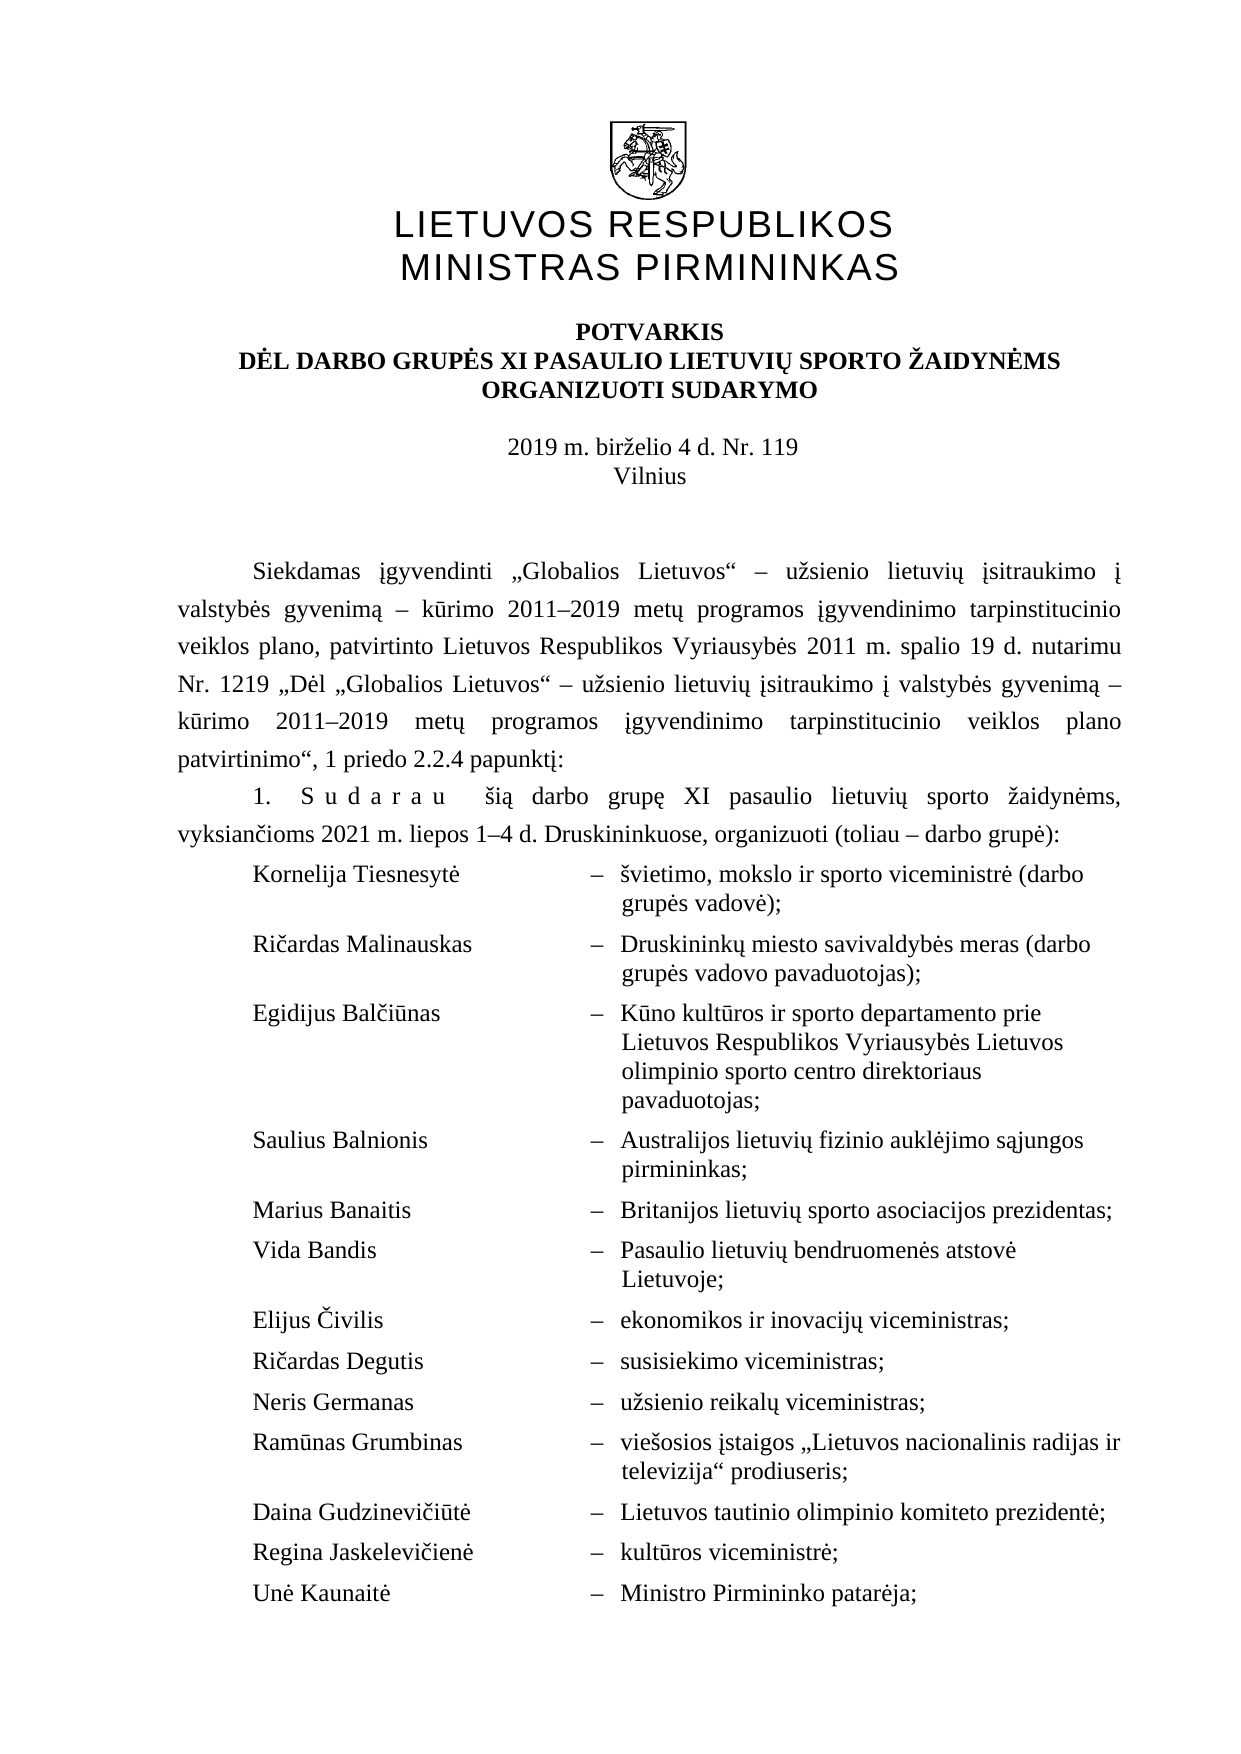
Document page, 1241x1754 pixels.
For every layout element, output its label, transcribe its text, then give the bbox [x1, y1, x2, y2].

text 1. Sudarau šią darbo grupę XI pasaulio lietuvių sporto žaidynėms, vyksiančioms 2021 m. liepos 1–4 d. Druskininkuose, organizuoti (toliau – darbo grupė): [177, 772, 1122, 847]
text Ramūnas Grumbinas – viešosios įstaigos „Lietuvos nacionalinis radijas ir televizija“ prodiuseris; [252, 1427, 1122, 1485]
text MINISTRAS PIRMININKAS [177, 246, 1122, 289]
text Regina Jaskelevičienė – kultūros viceministrė; [252, 1537, 1122, 1566]
text 2019 m. birželio 4 d. Nr. 119 [177, 432, 1122, 461]
text Marius Banaitis – Britanijos lietuvių sporto asociacijos prezidentas; [252, 1195, 1122, 1224]
text Elijus Čivilis – ekonomikos ir inovacijų viceministras; [252, 1305, 1122, 1334]
text POTVARKIS [177, 317, 1122, 346]
text Kornelija Tiesnesytė – švietimo, mokslo ir sporto viceministrė (darbo grupės vadovė); [252, 859, 1122, 917]
text Vilnius [177, 461, 1122, 490]
text Saulius Balnionis – Australijos lietuvių fizinio auklėjimo sąjungos pirmininkas; [252, 1125, 1122, 1183]
text Neris Germanas – užsienio reikalų viceministras; [252, 1387, 1122, 1415]
text Vida Bandis – Pasaulio lietuvių bendruomenės atstovė Lietuvoje; [252, 1236, 1122, 1293]
text Siekdamas įgyvendinti „Globalios Lietuvos“ – užsienio lietuvių įsitraukimo į valstybės gyvenimą – kūrimo 2011–2019 metų programos įgyvendinimo tarpinstitucinio veiklos plano, patvirtinto Lietuvos Respublikos Vyriausybės 2011 m. spalio 19 d. nutarimu Nr. 1219 „Dėl „Globalios Lietuvos“ – užsienio lietuvių įsitraukimo į valstybės gyvenimą – kūrimo 2011–2019 metų programos įgyvendinimo tarpinstitucinio veiklos plano patvirtinimo“, 1 priedo 2.2.4 papunktį: [177, 547, 1122, 772]
text LIETUVOS RESPUBLIKOS [177, 202, 1122, 246]
text Daina Gudzinevičiūtė – Lietuvos tautinio olimpinio komiteto prezidentė; [252, 1497, 1122, 1526]
text Ričardas Malinauskas – Druskininkų miesto savivaldybės meras (darbo grupės vadovo pavaduotojas); [252, 929, 1122, 986]
text Egidijus Balčiūnas – Kūno kultūros ir sporto departamento prie Lietuvos Respublikos Vyriausybės Lietuvos olimpinio sporto centro direktoriaus pavaduotojas; [252, 998, 1122, 1113]
text Unė Kaunaitė – Ministro Pirmininko patarėja; [252, 1578, 1122, 1607]
text DĖL DARBO GRUPĖS XI PASAULIO LIETUVIŲ SPORTO ŽAIDYNĖMS ORGANIZUOTI SUDARYMO [177, 346, 1122, 404]
text Ričardas Degutis – susisiekimo viceministras; [252, 1346, 1122, 1374]
